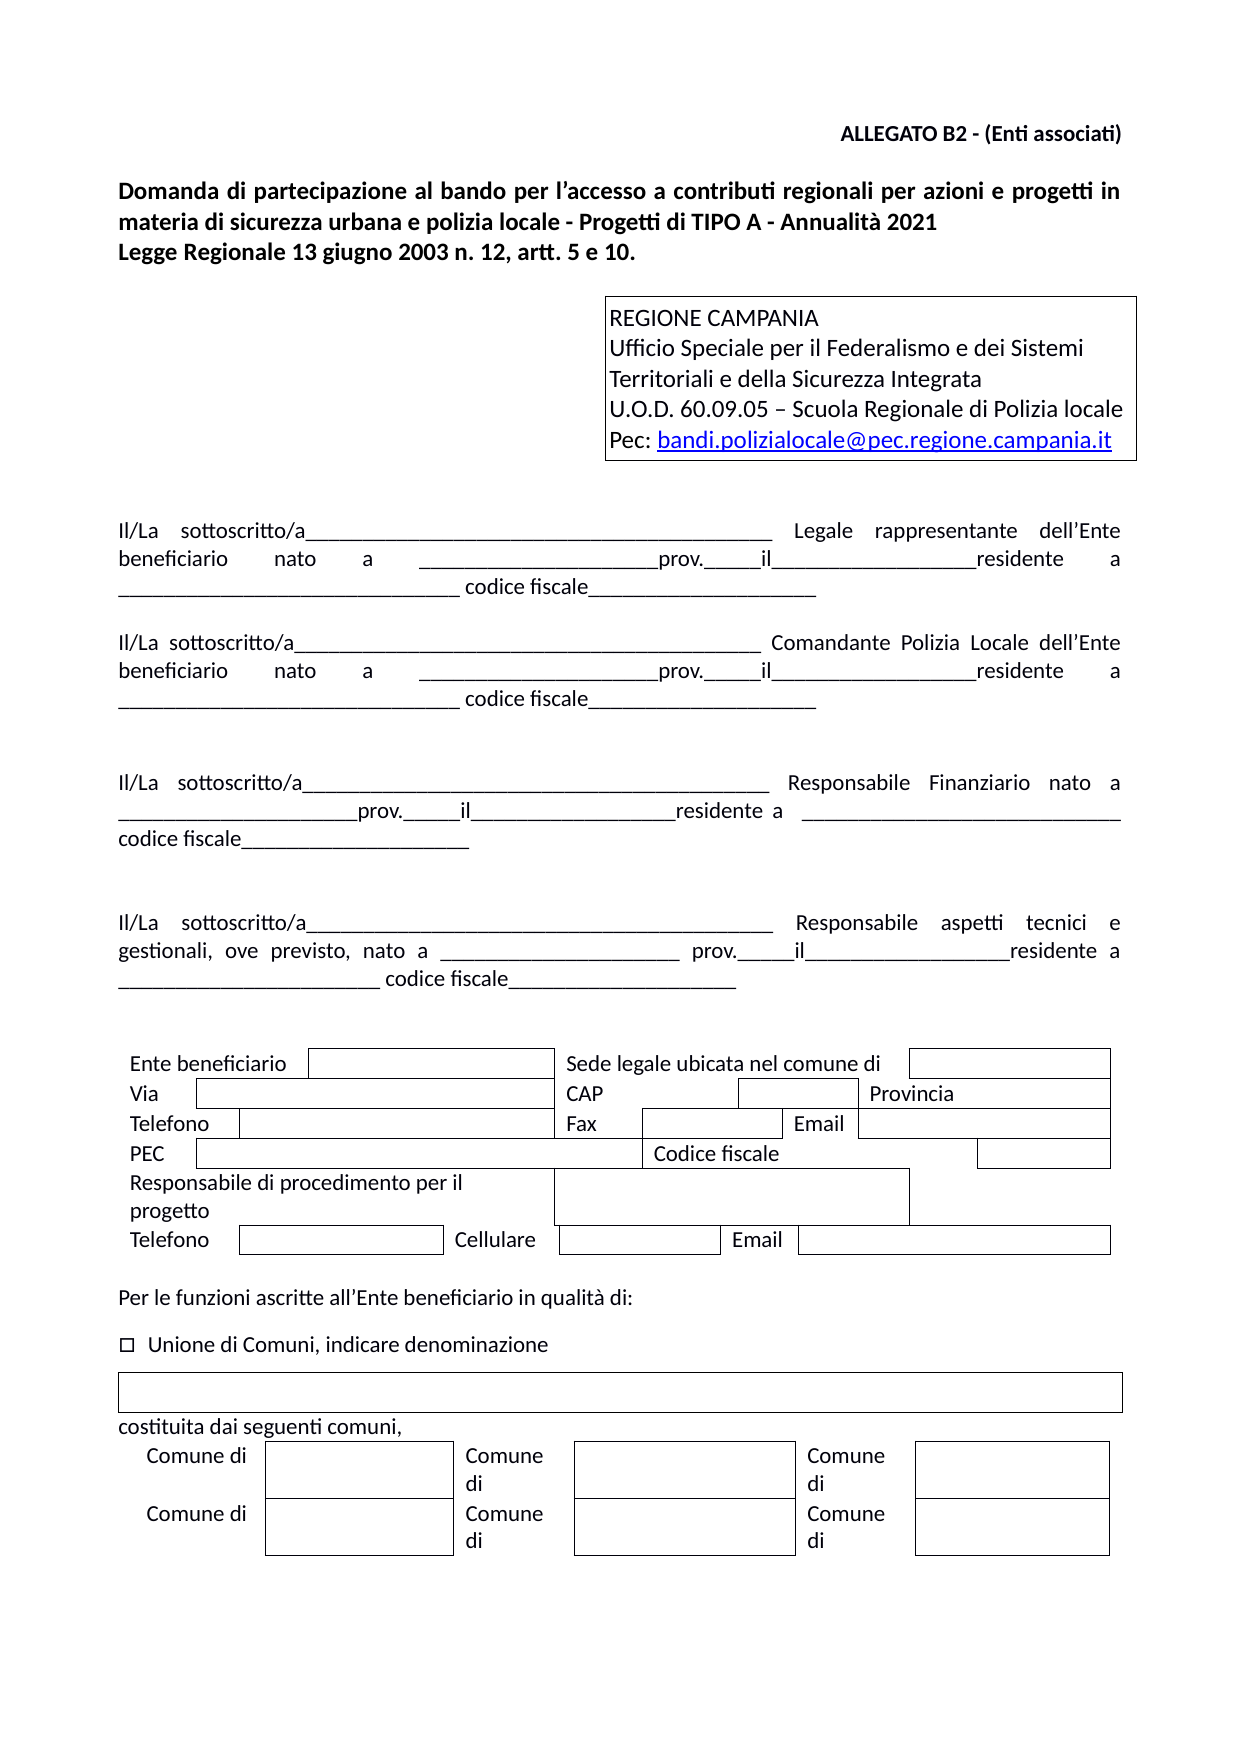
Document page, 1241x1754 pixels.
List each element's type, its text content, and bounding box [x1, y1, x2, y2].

table_header [119, 1373, 1122, 1412]
list Unione di Comuni, indicare denominazione [118, 1324, 1122, 1359]
table_header [575, 1442, 795, 1498]
text Domanda di partecipazione al bando per l’accesso a contributi regionali per azioni e progetti in materia di sicurezza urbana e polizia locale - Progetti di TIPO A - Annualità 2021 [118, 175, 1122, 236]
table_cell [555, 1169, 909, 1224]
table_cell Codice fiscale [643, 1138, 977, 1167]
table_cell Email [721, 1226, 798, 1254]
table_cell Comune di [454, 1498, 574, 1555]
table_cell CAP [555, 1078, 738, 1108]
text Legge Regionale 13 giugno 2003 n. 12, artt. 5 e 10. [118, 236, 1122, 267]
table_header [309, 1049, 554, 1078]
text costituita dai seguenti comuni, [118, 1413, 1122, 1441]
table_cell [978, 1139, 1110, 1167]
table_header Comune di [796, 1441, 915, 1498]
table_cell Via [118, 1078, 196, 1108]
table_header REGIONE CAMPANIA Ufficio Speciale per il Federalismo e dei Sistemi Territoriali e della Sicurezza Integrata U.O.D. 60.09.05 – Scuola Regionale di Polizia locale Pec: bandi.polizialocale@pec.regione.campania.it [606, 297, 1136, 460]
table_cell Fax [555, 1108, 642, 1138]
table_cell [197, 1079, 554, 1108]
table_cell [799, 1226, 1110, 1254]
text Il/La sottoscritto/a_________________________________________ Legale rappresentante dell’Ente beneficiario nato a _____________________prov._____il__________________residente a ______________________________ codice fiscale____________________ [118, 516, 1122, 600]
text Il/La sottoscritto/a_________________________________________ Comandante Polizia Locale dell’Ente beneficiario nato a _____________________prov._____il__________________residente a ______________________________ codice fiscale____________________ [118, 628, 1122, 712]
table_header Sede legale ubicata nel comune di [555, 1048, 909, 1078]
table_cell Cellulare [444, 1225, 559, 1254]
table_cell [910, 1168, 1111, 1224]
table_cell Responsabile di procedimento per il progetto [118, 1168, 554, 1224]
table_cell [859, 1109, 1110, 1138]
table_cell [240, 1109, 554, 1138]
table_cell Telefono [118, 1225, 239, 1254]
table_cell Email [783, 1109, 858, 1138]
table_cell [266, 1499, 453, 1555]
table_cell Telefono [118, 1108, 239, 1138]
table_cell [240, 1226, 443, 1254]
text ALLEGATO B2 - (Enti associati) [118, 118, 1122, 147]
table_cell [197, 1139, 642, 1167]
table_header [910, 1049, 1110, 1078]
table_cell PEC [118, 1138, 196, 1167]
table_header Comune di [454, 1441, 574, 1498]
table_cell [643, 1109, 782, 1138]
table_cell Comune di [135, 1498, 265, 1555]
text Per le funzioni ascritte all’Ente beneficiario in qualità di: [118, 1283, 1122, 1311]
table_header Ente beneficiario [118, 1048, 308, 1078]
table_cell [575, 1499, 795, 1555]
text Il/La sottoscritto/a_________________________________________ Responsabile aspetti tecnici e gestionali, ove previsto, nato a _____________________ prov._____il__________________residente a _______________________ codice fiscale____________________ [118, 908, 1122, 992]
table_header [266, 1442, 453, 1498]
table_cell [560, 1226, 720, 1254]
text Il/La sottoscritto/a_________________________________________ Responsabile Finanziario nato a _____________________prov._____il__________________residente a ____________________________ codice fiscale____________________ [118, 768, 1122, 852]
table_cell Comune di [796, 1498, 915, 1555]
table_header Comune di [135, 1441, 265, 1498]
table_cell Provincia [859, 1078, 1110, 1108]
table_cell [739, 1079, 858, 1108]
table_cell [916, 1499, 1109, 1555]
table_header [916, 1442, 1109, 1498]
